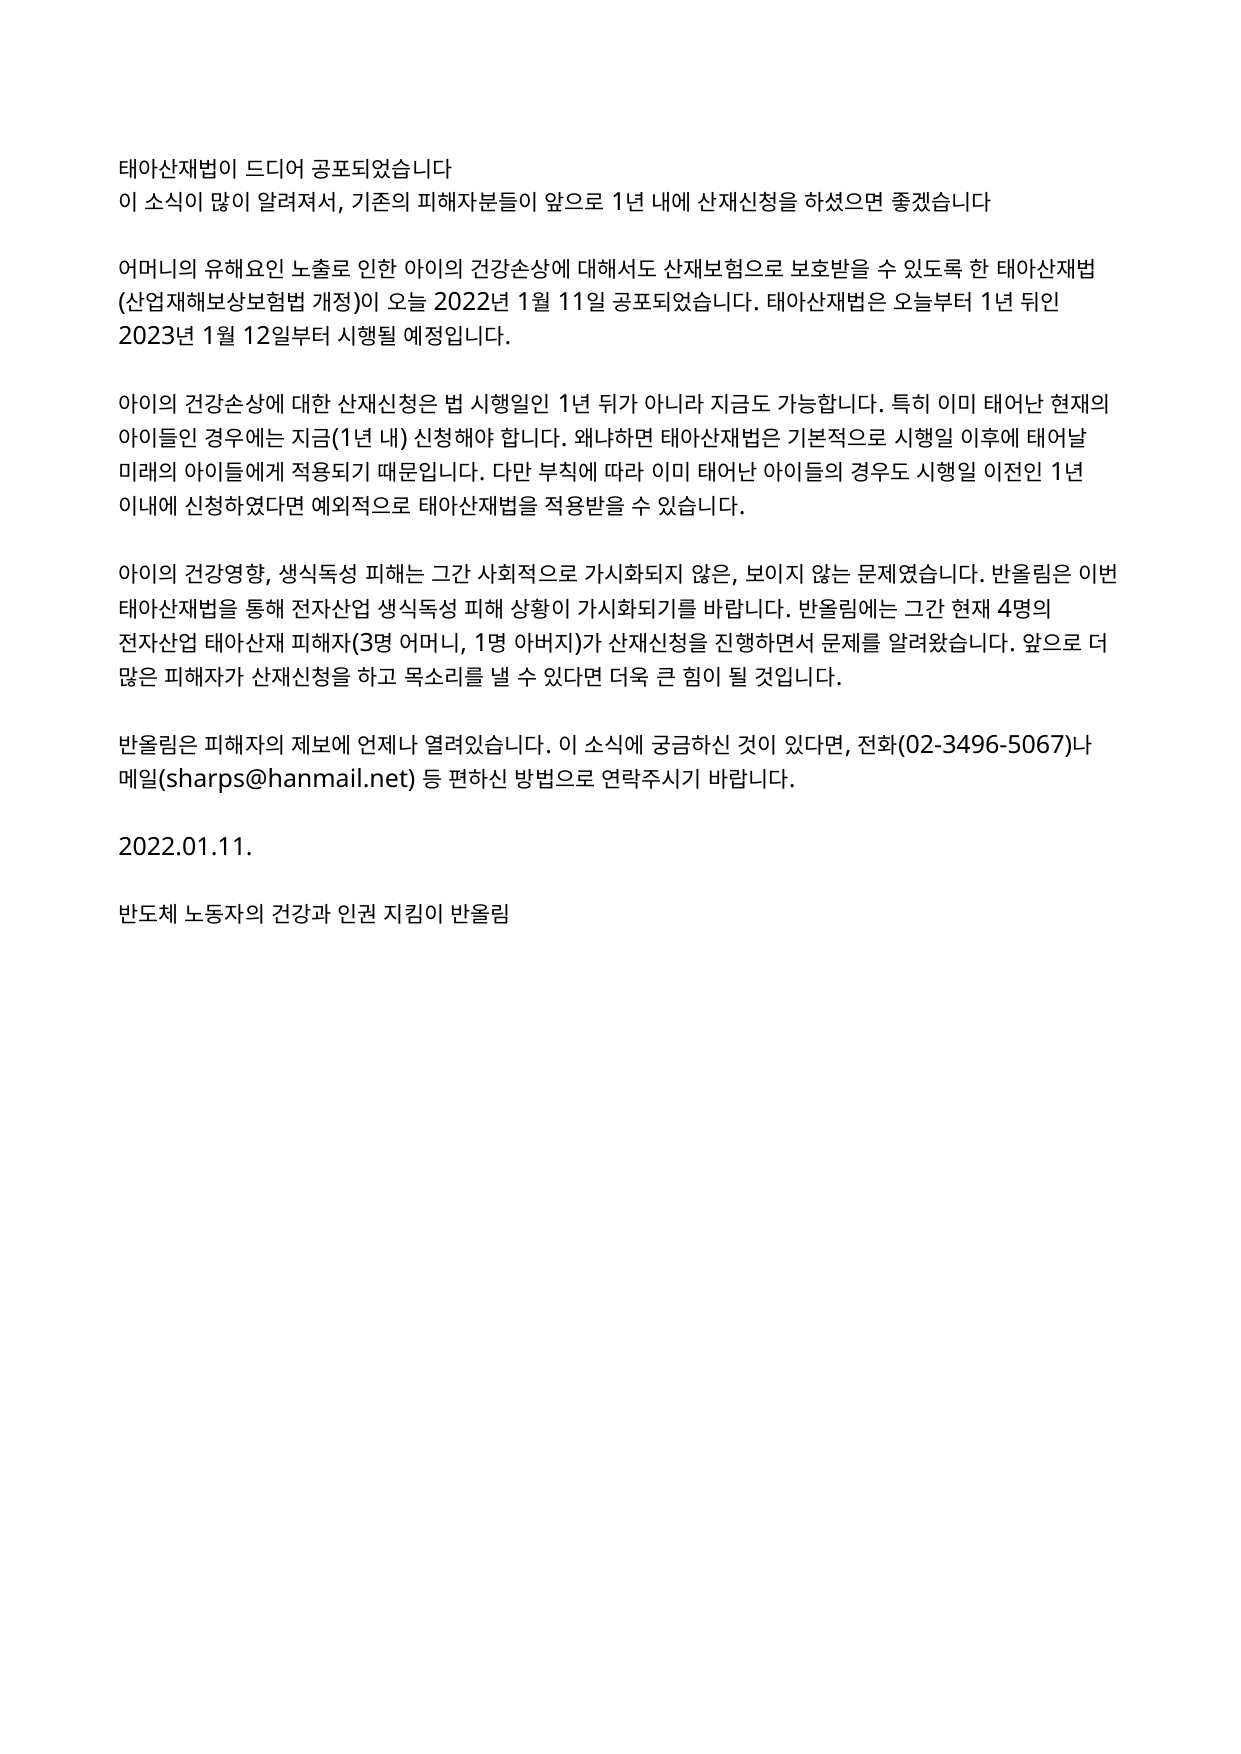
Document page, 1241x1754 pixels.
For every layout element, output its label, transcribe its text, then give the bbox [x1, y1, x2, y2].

text 아이의 건강영향, 생식독성 피해는 그간 사회적으로 가시화되지 않은, 보이지 않는 문제였습니다. 반올림은 이번 태아산재법을 통해 전자산업 생식독성 피해 상황이 가시화되기를 바랍니다. 반올림에는 그간 현재 4명의 전자산업 태아산재 피해자(3명 어머니, 1명 아버지)가 산재신청을 진행하면서 문제를 알려왔습니다. 앞으로 더 많은 피해자가 산재신청을 하고 목소리를 낼 수 있다면 더욱 큰 힘이 될 것입니다. [118, 556, 1122, 692]
text 이 소식이 많이 알려져서, 기존의 피해자분들이 앞으로 1년 내에 산재신청을 하셨으면 좋겠습니다 [118, 184, 1122, 218]
text 2022.01.11. [118, 829, 1122, 863]
text 아이의 건강손상에 대한 산재신청은 법 시행일인 1년 뒤가 아니라 지금도 가능합니다. 특히 이미 태어난 현재의 아이들인 경우에는 지금(1년 내) 신청해야 합니다. 왜냐하면 태아산재법은 기본적으로 시행일 이후에 태어날 미래의 아이들에게 적용되기 때문입니다. 다만 부칙에 따라 이미 태어난 아이들의 경우도 시행일 이전인 1년 이내에 신청하였다면 예외적으로 태아산재법을 적용받을 수 있습니다. [118, 386, 1122, 522]
text 반도체 노동자의 건강과 인권 지킴이 반올림 [118, 897, 1122, 928]
text 어머니의 유해요인 노출로 인한 아이의 건강손상에 대해서도 산재보험으로 보호받을 수 있도록 한 태아산재법(산업재해보상보험법 개정)이 오늘 2022년 1월 11일 공포되었습니다. 태아산재법은 오늘부터 1년 뒤인 2023년 1월 12일부터 시행될 예정입니다. [118, 252, 1122, 352]
text 태아산재법이 드디어 공포되었습니다 [118, 152, 1122, 184]
text 반올림은 피해자의 제보에 언제나 열려있습니다. 이 소식에 궁금하신 것이 있다면, 전화(02-3496-5067)나 메일(sharps@hanmail.net) 등 편하신 방법으로 연락주시기 바랍니다. [118, 726, 1122, 794]
